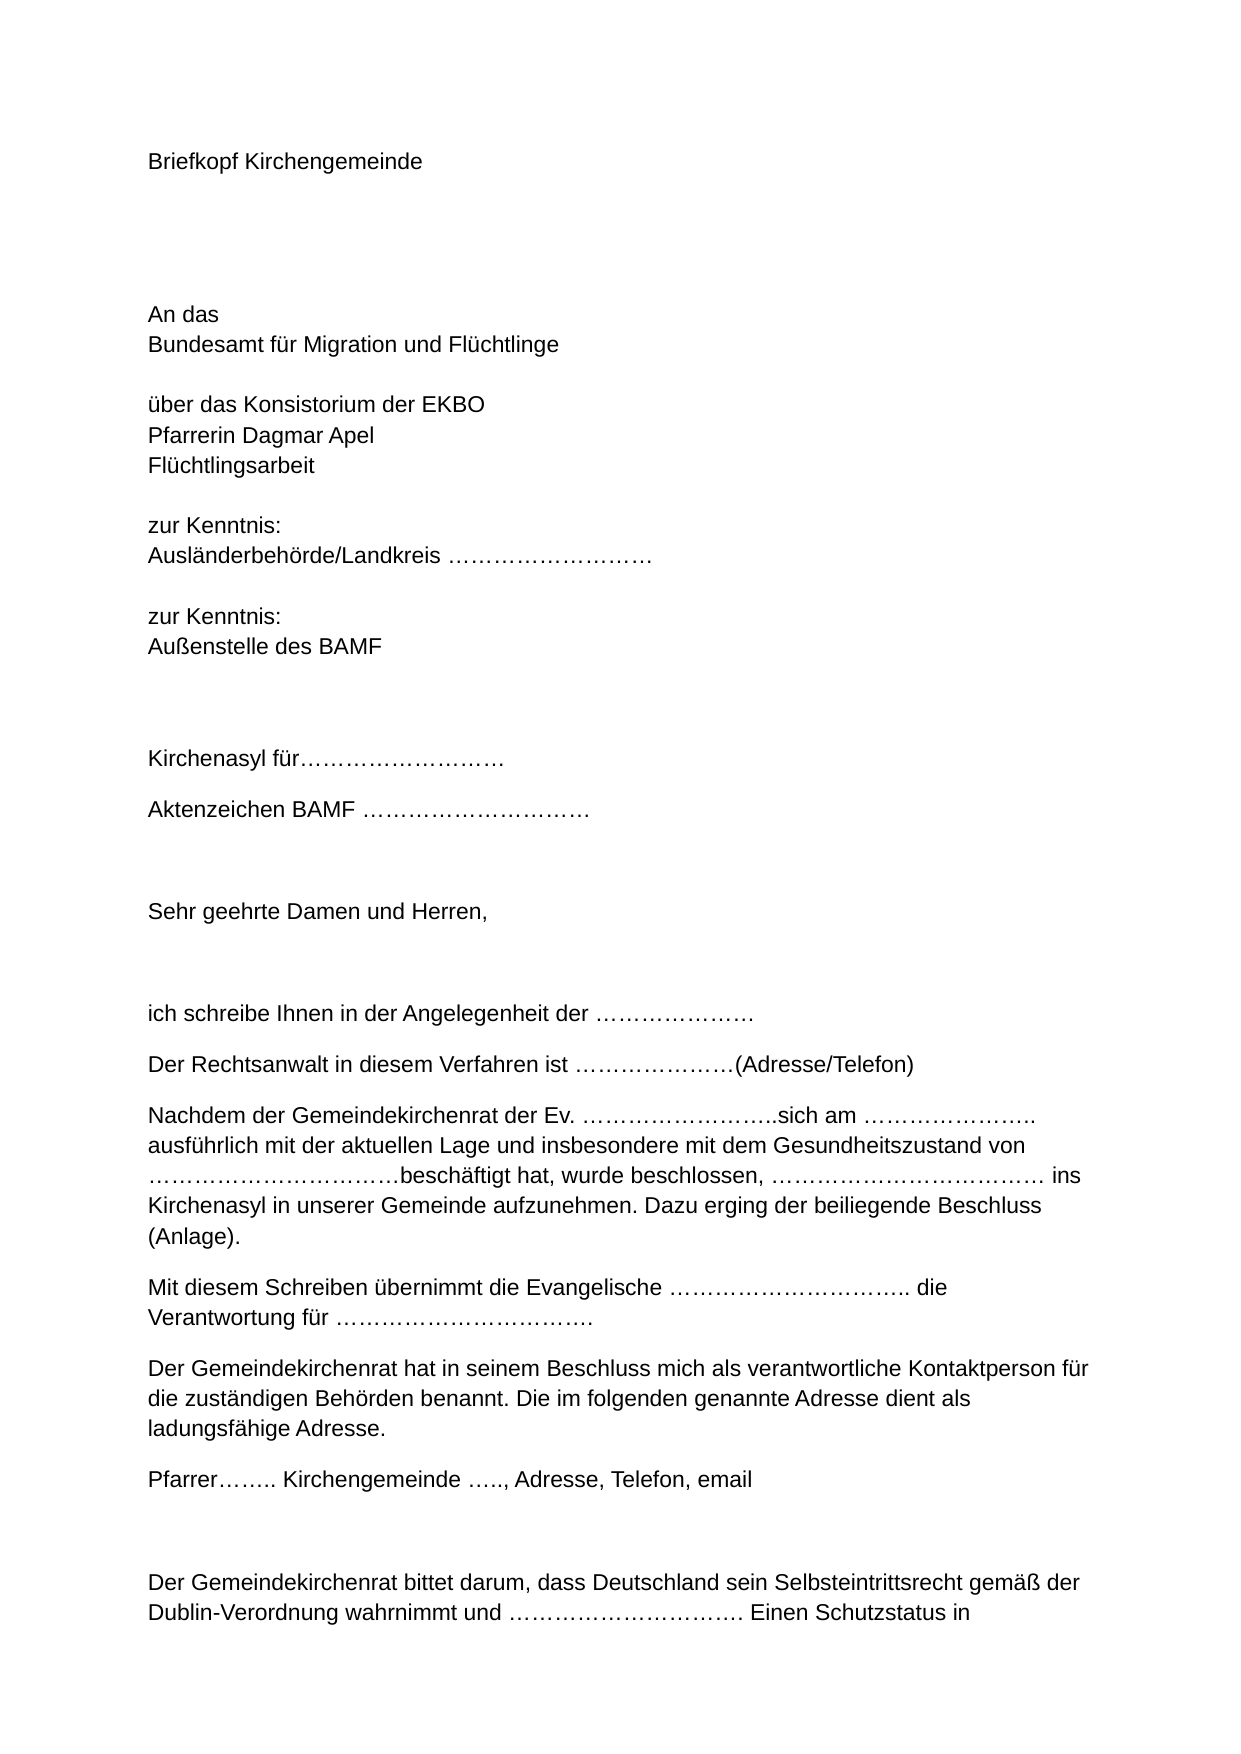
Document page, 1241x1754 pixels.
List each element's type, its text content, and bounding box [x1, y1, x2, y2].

text Mit diesem Schreiben übernimmt die Evangelische ………………………….. die Verantwortung für ……………………………. [148, 1274, 1093, 1330]
text An das Bundesamt für Migration und Flüchtlinge über das Konsistorium der EKBO Pfarrerin Dagmar Apel Flüchtlingsarbeit zur Kenntnis: Ausländerbehörde/Landkreis ……………………… zur Kenntnis: Außenstelle des BAMF [148, 301, 1093, 720]
text Der Gemeindekirchenrat hat in seinem Beschluss mich als verantwortliche Kontaktperson für die zuständigen Behörden benannt. Die im folgenden genannte Adresse dient als ladungsfähige Adresse. [148, 1355, 1093, 1442]
text Sehr geehrte Damen und Herren, [148, 898, 1093, 924]
text Aktenzeichen BAMF ………………………… [148, 796, 1093, 822]
text Nachdem der Gemeindekirchenrat der Ev. ……………………..sich am ………………….. ausführlich mit der aktuellen Lage und insbesondere mit dem Gesundheitszustand von ……………………………beschäftigt hat, wurde beschlossen, ……………………………… ins Kirchenasyl in unserer Gemeinde aufzunehmen. Dazu erging der beiliegende Beschluss (Anlage). [148, 1102, 1093, 1249]
text ich schreibe Ihnen in der Angelegenheit der ………………… [148, 1000, 1093, 1026]
text Kirchenasyl für……………………… [148, 744, 1093, 771]
text Pfarrer…….. Kirchengemeinde ….., Adresse, Telefon, email [148, 1466, 1093, 1493]
text Der Rechtsanwalt in diesem Verfahren ist …………………(Adresse/Telefon) [148, 1051, 1093, 1077]
text Briefkopf Kirchengemeinde [148, 148, 1093, 174]
text Der Gemeindekirchenrat bittet darum, dass Deutschland sein Selbsteintrittsrecht gemäß der Dublin-Verordnung wahrnimmt und …………………………. Einen Schutzstatus in [148, 1568, 1093, 1625]
